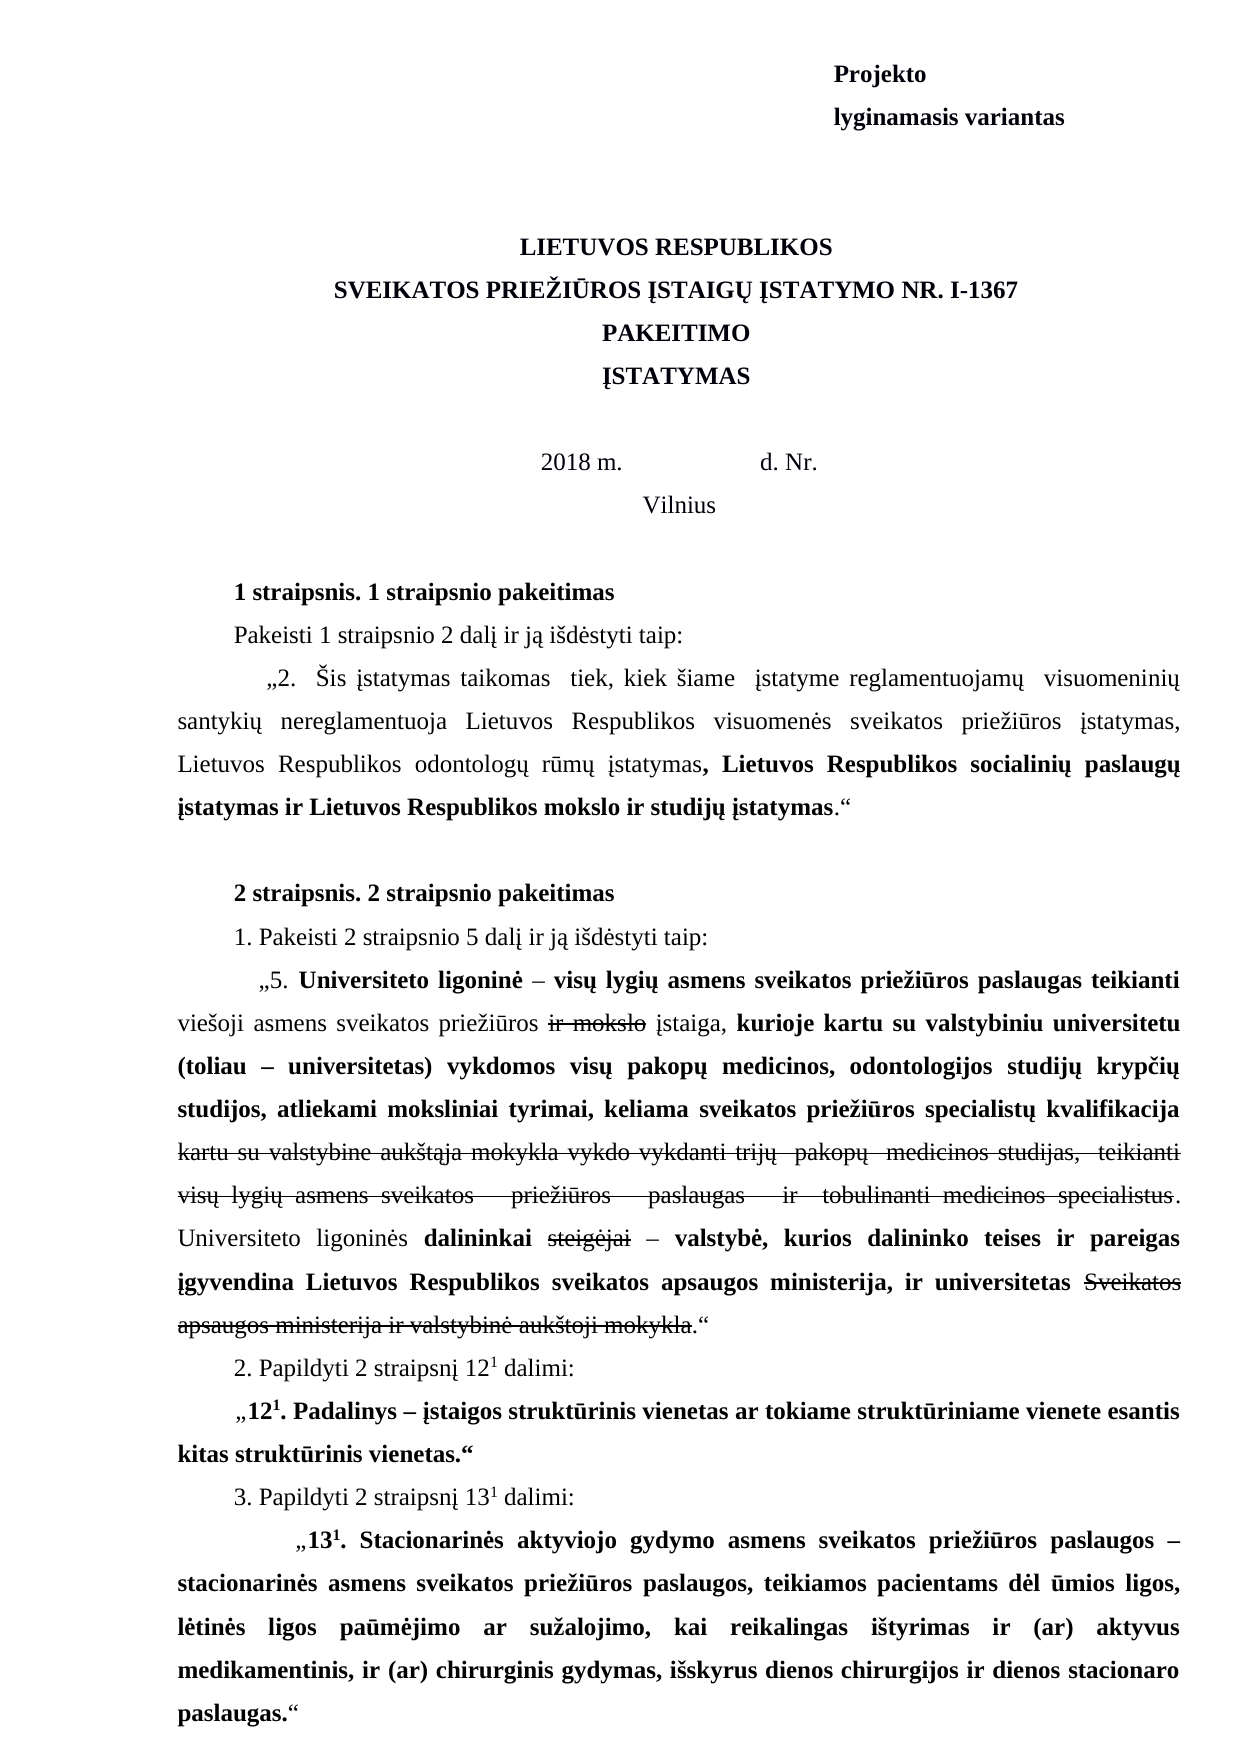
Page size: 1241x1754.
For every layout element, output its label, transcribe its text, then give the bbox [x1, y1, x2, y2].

text 2. Papildyti 2 straipsnį 121 dalimi: [177, 1353, 1181, 1382]
text 3. Papildyti 2 straipsnį 131 dalimi: [177, 1482, 1181, 1511]
text 1 straipsnis. 1 straipsnio pakeitimas [177, 577, 1181, 605]
text 2018 m. d. Nr. [177, 447, 1181, 476]
text „131. Stacionarinės aktyviojo gydymo asmens sveikatos priežiūros paslaugos – stacionarinės asmens sveikatos priežiūros paslaugos, teikiamos pacientams dėl ūmios ligos, lėtinės ligos paūmėjimo ar sužalojimo, kai reikalingas ištyrimas ir (ar) aktyvus medikamentinis, ir (ar) chirurginis gydymas, išskyrus dienos chirurgijos ir dienos stacionaro paslaugas.“ [177, 1525, 1181, 1727]
text SVEIKATOS PRIEŽIŪROS ĮSTAIGŲ ĮSTATYMO NR. I-1367 [177, 275, 1181, 303]
text lyginamasis variantas [582, 102, 1181, 131]
text Pakeisti 1 straipsnio 2 dalį ir ją išdėstyti taip: [177, 620, 1181, 648]
text 1. Pakeisti 2 straipsnio 5 dalį ir ją išdėstyti taip: [177, 922, 1181, 950]
text LIETUVOS RESPUBLIKOS [177, 232, 1181, 260]
text Vilnius [177, 490, 1181, 519]
text „2. Šis įstatymas taikomas tiek, kiek šiame įstatyme reglamentuojamų visuomeninių santykių nereglamentuoja Lietuvos Respublikos visuomenės sveikatos priežiūros įstatymas, Lietuvos Respublikos odontologų rūmų įstatymas, Lietuvos Respublikos socialinių paslaugų įstatymas ir Lietuvos Respublikos mokslo ir studijų įstatymas.“ [177, 663, 1181, 821]
text „5. Universiteto ligoninė – visų lygių asmens sveikatos priežiūros paslaugas teikianti viešoji asmens sveikatos priežiūros ir mokslo įstaiga, kurioje kartu su valstybiniu universitetu (toliau – universitetas) vykdomos visų pakopų medicinos, odontologijos studijų krypčių studijos, atliekami moksliniai tyrimai, keliama sveikatos priežiūros specialistų kvalifikacija kartu su valstybine aukštąja mokykla vykdo vykdanti trijų pakopų medicinos studijas, teikianti visų lygių asmens sveikatos priežiūros paslaugas ir tobulinanti medicinos specialistus. Universiteto ligoninės dalininkai steigėjai – valstybė, kurios dalininko teises ir pareigas įgyvendina Lietuvos Respublikos sveikatos apsaugos ministerija, ir universitetas Sveikatos apsaugos ministerija ir valstybinė aukštoji mokykla.“ [177, 1154, 1181, 1338]
text „121. Padalinys – įstaigos struktūrinis vienetas ar tokiame struktūriniame vienete esantis kitas struktūrinis vienetas.“ [177, 1396, 1181, 1468]
text ĮSTATYMAS [177, 361, 1181, 390]
text Projekto [177, 59, 1181, 88]
text PAKEITIMO [177, 318, 1181, 347]
text „5. Universiteto ligoninė – visų lygių asmens sveikatos priežiūros paslaugas teikianti viešoji asmens sveikatos priežiūros ir mokslo įstaiga, kurioje kartu su valstybiniu universitetu (toliau – universitetas) vykdomos visų pakopų medicinos, odontologijos studijų krypčių studijos, atliekami moksliniai tyrimai, keliama sveikatos priežiūros specialistų kvalifikacija kartu su valstybine aukštąja mokykla vykdo vykdanti trijų pakopų medicinos studijas, teikianti visų lygių asmens sveikatos priežiūros paslaugas ir tobulinanti medicinos specialistus. Universiteto ligoninės dalininkai steigėjai – valstybė, kurios dalininko teises ir pareigas įgyvendina Lietuvos Respublikos sveikatos apsaugos ministerija, ir universitetas Sveikatos apsaugos ministerija ir valstybinė aukštoji mokykla.“ [177, 965, 1181, 1153]
text 2 straipsnis. 2 straipsnio pakeitimas [177, 878, 1181, 907]
